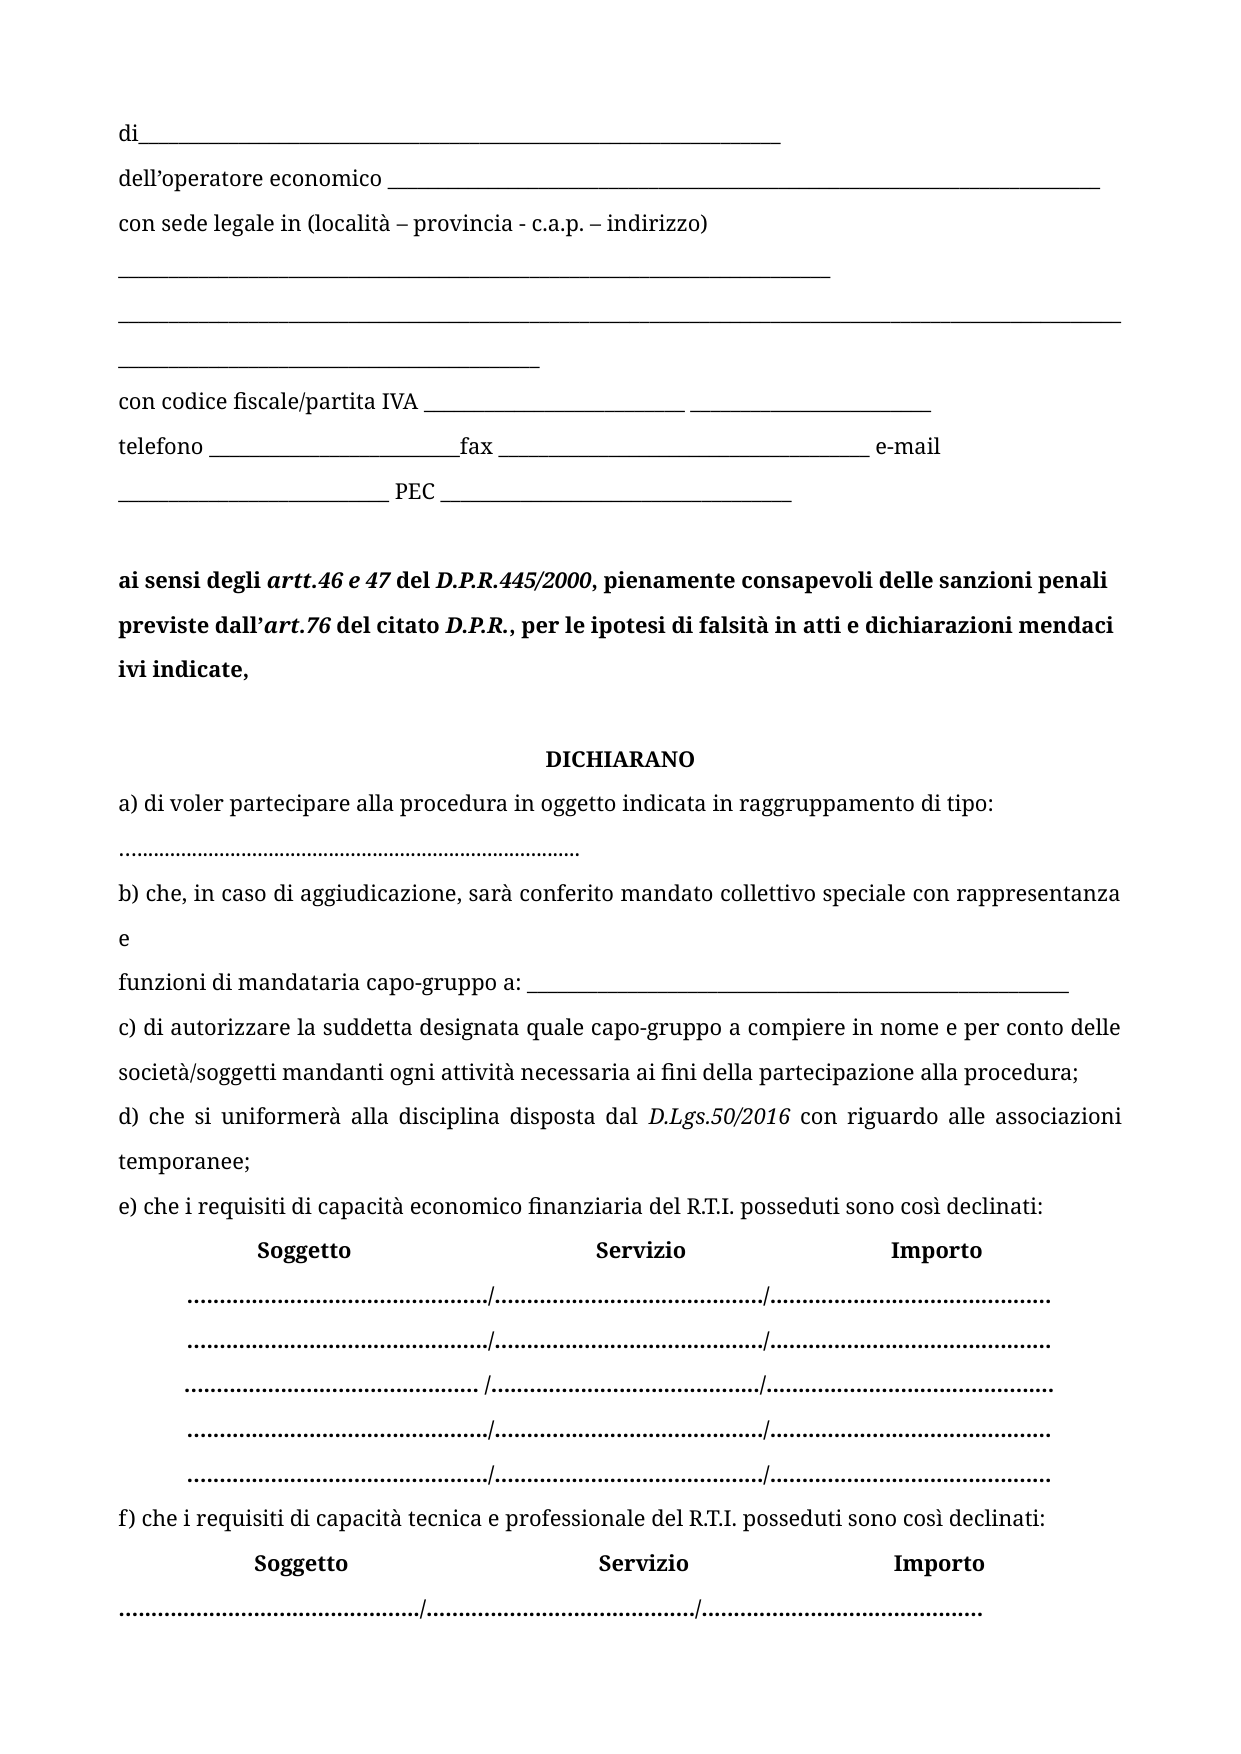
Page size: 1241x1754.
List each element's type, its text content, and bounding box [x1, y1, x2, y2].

text …............................................/........................................../............................................ [118, 1459, 1122, 1488]
text Soggetto Servizio Importo [118, 1235, 1122, 1265]
text telefono _________________________fax _____________________________________ e-mail ___________________________ PEC ___________________________________ [118, 431, 1122, 505]
text c) di autorizzare la suddetta designata quale capo-gruppo a compiere in nome e per conto delle società/soggetti mandanti ogni attività necessaria ai fini della partecipazione alla procedura; [118, 1012, 1122, 1086]
text con sede legale in (località – provincia - c.a.p. – indirizzo) _______________________________________________________________________ [118, 207, 1122, 282]
text …............................................/........................................../............................................ [118, 1593, 1122, 1623]
text a) di voler partecipare alla procedura in oggetto indicata in raggruppamento di tipo: [118, 788, 1122, 818]
text ______________________________________________________________________________________________________________________________________________ [118, 297, 1122, 371]
text ai sensi degli artt.46 e 47 del D.P.R.445/2000, pienamente consapevoli delle sanzioni penali previste dall’art.76 del citato D.P.R., per le ipotesi di falsità in atti e dichiarazioni mendaci ivi indicate, [118, 565, 1122, 684]
text b) che, in caso di aggiudicazione, sarà conferito mandato collettivo speciale con rappresentanza e [118, 878, 1122, 952]
text con codice fiscale/partita IVA __________________________ ________________________ [118, 386, 1122, 416]
text …............................................/........................................../............................................ [118, 1414, 1122, 1444]
text Soggetto Servizio Importo [118, 1548, 1122, 1578]
text e) che i requisiti di capacità economico finanziaria del R.T.I. posseduti sono così declinati: [118, 1191, 1122, 1220]
text …............................................/........................................../............................................ [118, 1325, 1122, 1354]
text f) che i requisiti di capacità tecnica e professionale del R.T.I. posseduti sono così declinati: [118, 1503, 1122, 1533]
text di________________________________________________________________ [118, 118, 1122, 148]
text d) che si uniformerà alla disciplina disposta dal D.Lgs.50/2016 con riguardo alle associazioni temporanee; [118, 1101, 1122, 1176]
text …............................................/........................................../............................................ [118, 1280, 1122, 1310]
text funzioni di mandataria capo-gruppo a: ______________________________________________________ [118, 967, 1122, 997]
text DICHIARANO [118, 744, 1122, 773]
text …................................................................................. [118, 833, 1122, 863]
text …........................................... /........................................../............................................. [118, 1369, 1122, 1399]
text dell’operatore economico _______________________________________________________________________ [118, 163, 1122, 193]
